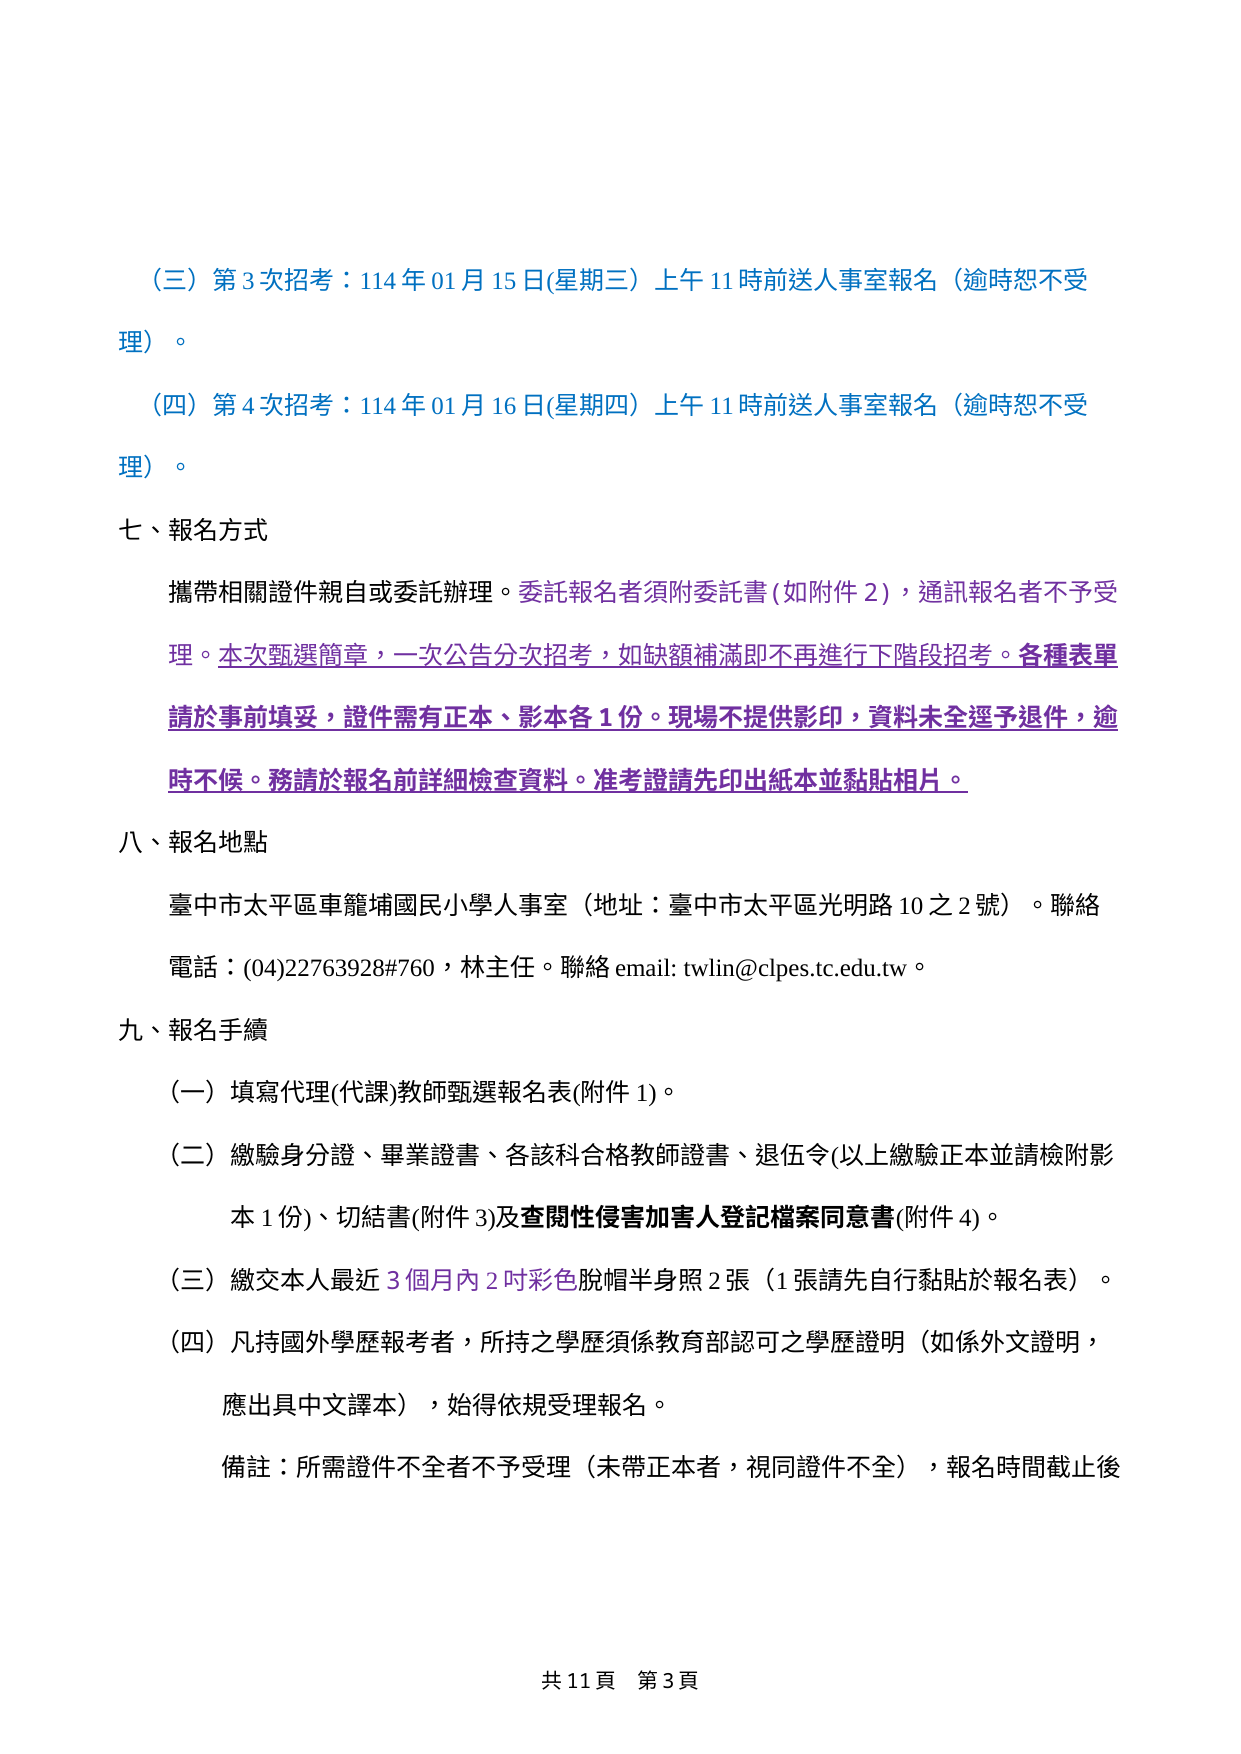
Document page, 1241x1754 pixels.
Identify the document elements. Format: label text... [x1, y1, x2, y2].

text （二）繳驗身分證、畢業證書、各該科合格教師證書、退伍令(以上繳驗正本並請檢附影本1份)、切結書(附件3)及查閱性侵害加害人登記檔案同意書(附件4)。 [156, 1112, 1122, 1237]
text （四）第4次招考：114年01月16日(星期四）上午11時前送人事室報名（逾時恕不受理）。 [118, 362, 1122, 487]
text （四）凡持國外學歷報考者，所持之學歷須係教育部認可之學歷證明（如係外文證明，應出具中文譯本），始得依規受理報名。 [156, 1299, 1122, 1424]
text （三）繳交本人最近3個月內2吋彩色脫帽半身照2張（1張請先自行黏貼於報名表）。 [156, 1237, 1122, 1299]
text （三）第3次招考：114年01月15日(星期三）上午11時前送人事室報名（逾時恕不受理）。 [118, 237, 1122, 362]
text 九、報名手續 [118, 987, 1122, 1049]
text 七、報名方式 攜帶相關證件親自或委託辦理。委託報名者須附委託書(如附件2)，通訊報名者不予受理。本次甄選簡章，一次公告分次招考，如缺額補滿即不再進行下階段招考。各種表單請於事前填妥，證件需有正本、影本各1份。現場不提供影印，資料未全逕予退件，逾時不候。務請於報名前詳細檢查資料。准考證請先印出紙本並黏貼相片。 [118, 487, 1122, 799]
text 八、報名地點 臺中市太平區車籠埔國民小學人事室（地址：臺中市太平區光明路10之2號）。聯絡電話：(04)22763928#760，林主任。聯絡email: twlin@clpes.tc.edu.tw。 [118, 799, 1122, 987]
text 備註：所需證件不全者不予受理（未帶正本者，視同證件不全），報名時間截止後 [222, 1424, 1122, 1487]
text （一）填寫代理(代課)教師甄選報名表(附件1)。 [118, 1049, 1122, 1112]
